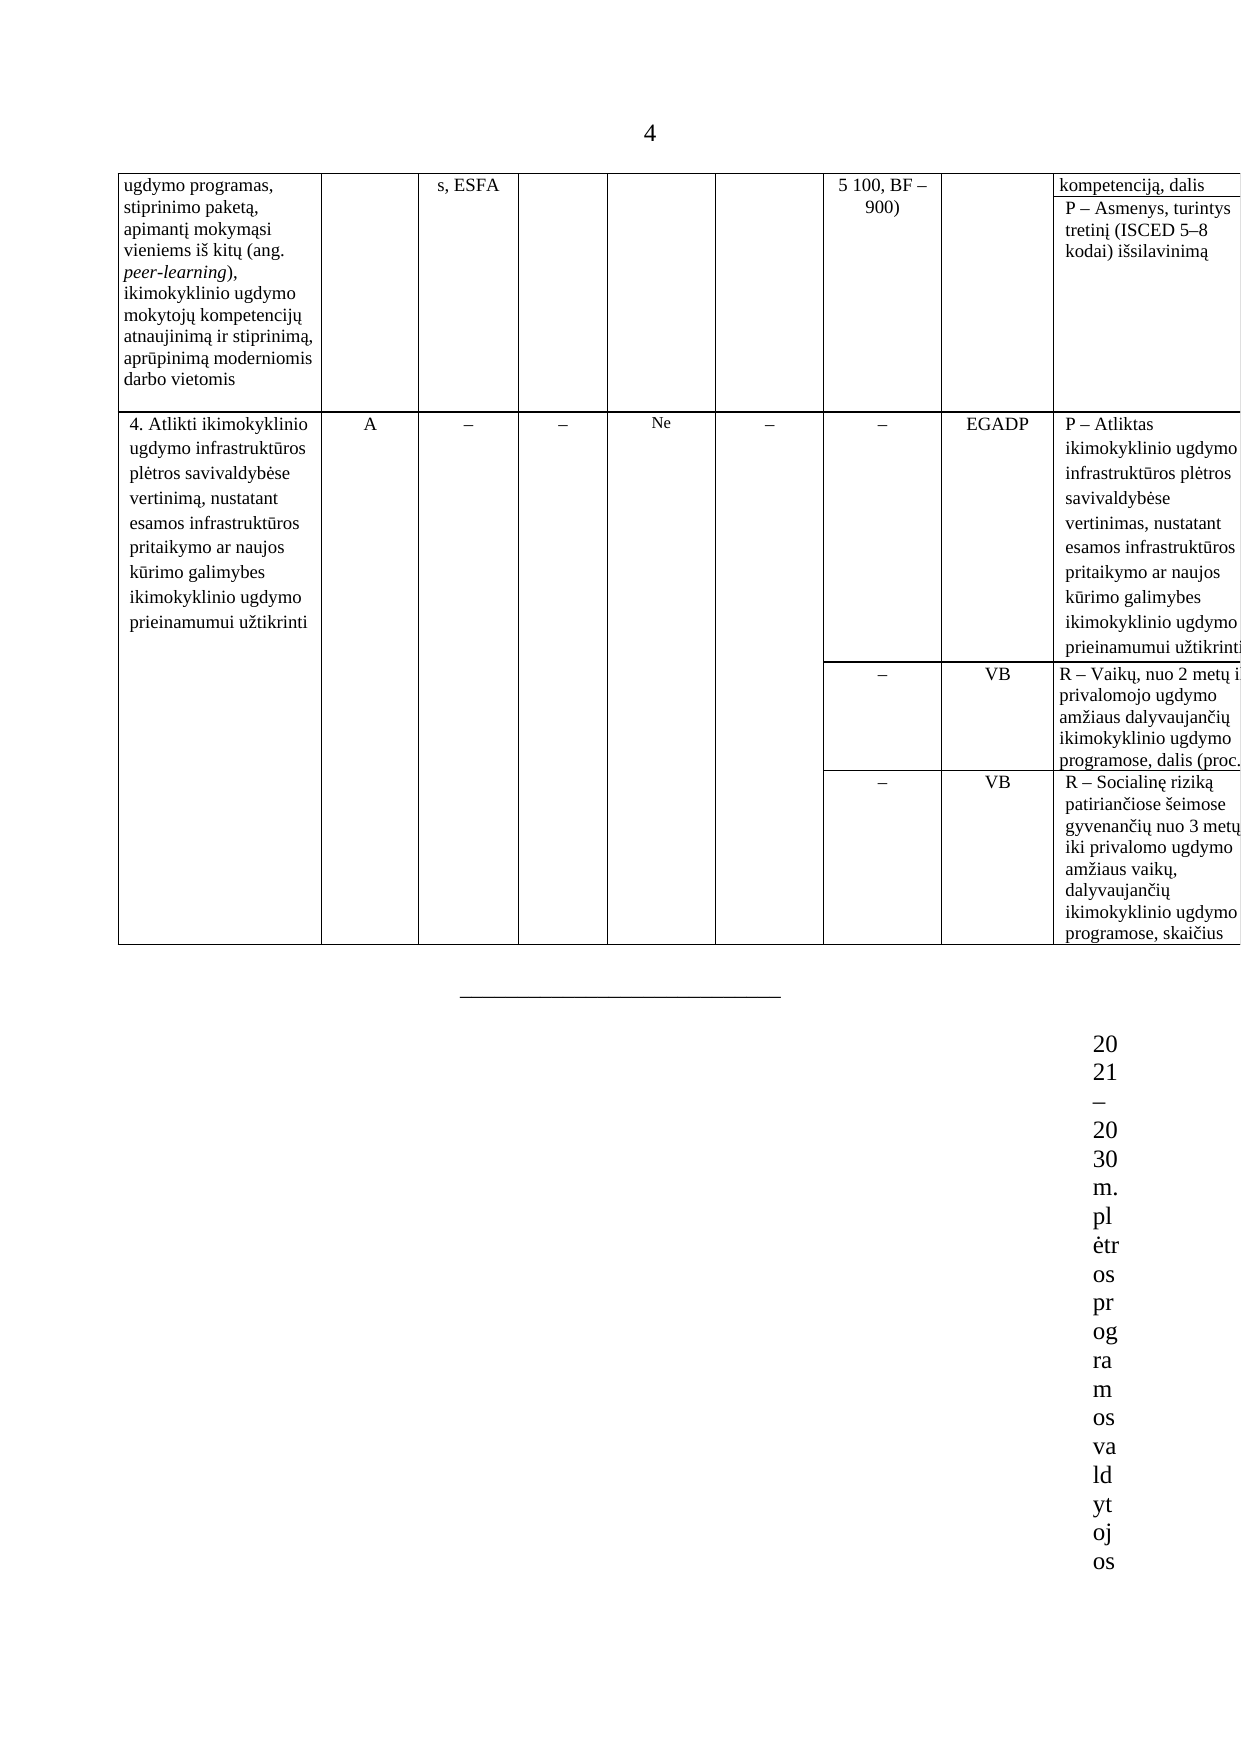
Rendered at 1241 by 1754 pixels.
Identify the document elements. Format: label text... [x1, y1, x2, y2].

table_cell – [519, 413, 607, 944]
table_cell [322, 174, 418, 411]
table_cell 4. Atlikti ikimokyklinio ugdymo infrastruktūros plėtros savivaldybėse vertinimą, nustatant esamos infrastruktūros pritaikymo ar naujos kūrimo galimybes ikimokyklinio ugdymo prieinamumui užtikrinti [119, 413, 321, 944]
table_cell – [824, 771, 941, 944]
table_cell [608, 174, 715, 411]
table_cell 5 100, BF – 900) [824, 174, 941, 411]
table_cell R – Asmenų, kurie dalyvavę mokymuose įgijo kompetenciją, dalis [1054, 174, 1240, 196]
table_cell P – Asmenys, turintys tretinį (ISCED 5–8 kodai) išsilavinimą [1054, 197, 1240, 411]
table_cell – [716, 413, 823, 944]
table_cell R – Vaikų, nuo 2 metų iki privalomojo ugdymo amžiaus dalyvaujančių ikimokyklinio ugdymo programose, dalis (proc.) [1054, 663, 1240, 770]
table_cell VB [942, 663, 1053, 770]
text 2021–2030 m. plėtros programos valdytojos [1093, 1029, 1122, 1575]
table_cell [519, 174, 607, 411]
table_cell – [824, 413, 941, 661]
text ____________________________ [118, 974, 1122, 1000]
table_cell EGADP [942, 413, 1053, 661]
table_cell Ne [608, 413, 715, 944]
table_cell [716, 174, 823, 411]
table_cell VB [942, 771, 1053, 944]
table_cell – [824, 663, 941, 770]
table_cell A [322, 413, 418, 944]
table_cell P – Atliktas ikimokyklinio ugdymo infrastruktūros plėtros savivaldybėse vertinimas, nustatant esamos infrastruktūros pritaikymo ar naujos kūrimo galimybes ikimokyklinio ugdymo prieinamumui užtikrinti [1054, 413, 1240, 661]
table_cell – [419, 413, 518, 944]
table_cell ugdymo programas, stiprinimo paketą, apimantį mokymąsi vieniems iš kitų (ang. peer-learning), ikimokyklinio ugdymo mokytojų kompetencijų atnaujinimą ir stiprinimą, aprūpinimą moderniomis darbo vietomis [119, 174, 321, 411]
table_cell s, ESFA [419, 174, 518, 411]
table_cell R – Socialinę riziką patiriančiose šeimose gyvenančių nuo 3 metų iki privalomo ugdymo amžiaus vaikų, dalyvaujančių ikimokyklinio ugdymo programose, skaičius [1054, 771, 1240, 944]
table_cell [942, 174, 1053, 411]
